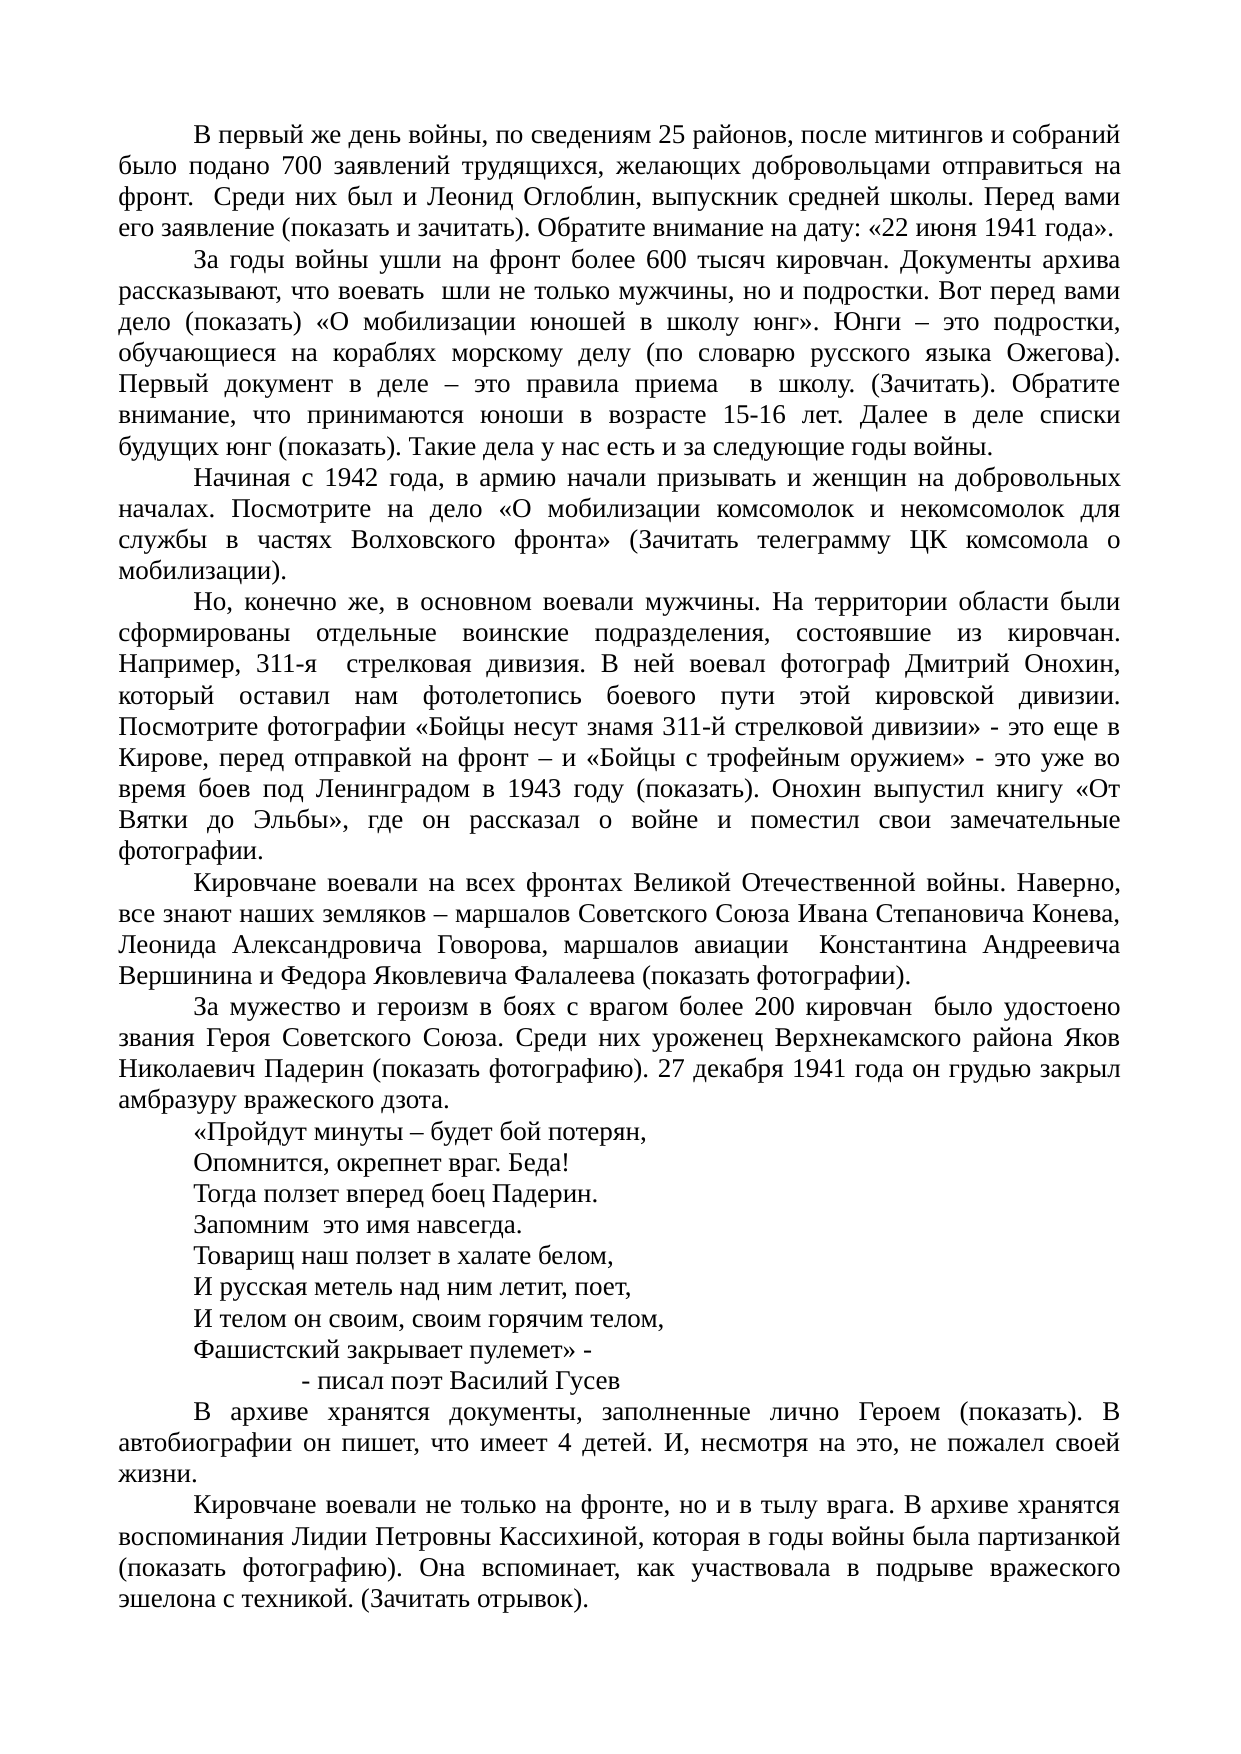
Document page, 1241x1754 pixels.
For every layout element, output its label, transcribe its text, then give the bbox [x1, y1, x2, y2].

text - писал поэт Василий Гусев [118, 1364, 1122, 1395]
text Запомним это имя навсегда. [118, 1208, 1122, 1239]
text И русская метель над ним летит, поет, [118, 1271, 1122, 1302]
text Фашистский закрывает пулемет» - [118, 1333, 1122, 1364]
text Начиная с 1942 года, в армию начали призывать и женщин на добровольных началах. Посмотрите на дело «О мобилизации комсомолок и некомсомолок для службы в частях Волховского фронта» (Зачитать телеграмму ЦК комсомола о мобилизации). [118, 461, 1122, 585]
text Но, конечно же, в основном воевали мужчины. На территории области были сформированы отдельные воинские подразделения, состоявшие из кировчан. Например, 311-я стрелковая дивизия. В ней воевал фотограф Дмитрий Онохин, который оставил нам фотолетопись боевого пути этой кировской дивизии. Посмотрите фотографии «Бойцы несут знамя 311-й стрелковой дивизии» - это еще в Кирове, перед отправкой на фронт – и «Бойцы с трофейным оружием» - это уже во время боев под Ленинградом в 1943 году (показать). Онохин выпустил книгу «От Вятки до Эльбы», где он рассказал о войне и поместил свои замечательные фотографии. [118, 585, 1122, 866]
text За мужество и героизм в боях с врагом более 200 кировчан было удостоено звания Героя Советского Союза. Среди них уроженец Верхнекамского района Яков Николаевич Падерин (показать фотографию). 27 декабря 1941 года он грудью закрыл амбразуру вражеского дзота. [118, 990, 1122, 1115]
text И телом он своим, своим горячим телом, [118, 1302, 1122, 1333]
text Опомнится, окрепнет враг. Беда! [118, 1146, 1122, 1177]
text Тогда ползет вперед боец Падерин. [118, 1177, 1122, 1208]
text «Пройдут минуты – будет бой потерян, [118, 1115, 1122, 1146]
text Кировчане воевали не только на фронте, но и в тылу врага. В архиве хранятся воспоминания Лидии Петровны Кассихиной, которая в годы войны была партизанкой (показать фотографию). Она вспоминает, как участвовала в подрыве вражеского эшелона с техникой. (Зачитать отрывок). [118, 1488, 1122, 1613]
text В архиве хранятся документы, заполненные лично Героем (показать). В автобиографии он пишет, что имеет 4 детей. И, несмотря на это, не пожалел своей жизни. [118, 1395, 1122, 1488]
text За годы войны ушли на фронт более 600 тысяч кировчан. Документы архива рассказывают, что воевать шли не только мужчины, но и подростки. Вот перед вами дело (показать) «О мобилизации юношей в школу юнг». Юнги – это подростки, обучающиеся на кораблях морскому делу (по словарю русского языка Ожегова). Первый документ в деле – это правила приема в школу. (Зачитать). Обратите внимание, что принимаются юноши в возрасте 15-16 лет. Далее в деле списки будущих юнг (показать). Такие дела у нас есть и за следующие годы войны. [118, 243, 1122, 461]
text Кировчане воевали на всех фронтах Великой Отечественной войны. Наверно, все знают наших земляков – маршалов Советского Союза Ивана Степановича Конева, Леонида Александровича Говорова, маршалов авиации Константина Андреевича Вершинина и Федора Яковлевича Фалалеева (показать фотографии). [118, 866, 1122, 990]
text Товарищ наш ползет в халате белом, [118, 1239, 1122, 1271]
text В первый же день войны, по сведениям 25 районов, после митингов и собраний было подано 700 заявлений трудящихся, желающих добровольцами отправиться на фронт. Среди них был и Леонид Оглоблин, выпускник средней школы. Перед вами его заявление (показать и зачитать). Обратите внимание на дату: «22 июня 1941 года». [118, 118, 1122, 243]
